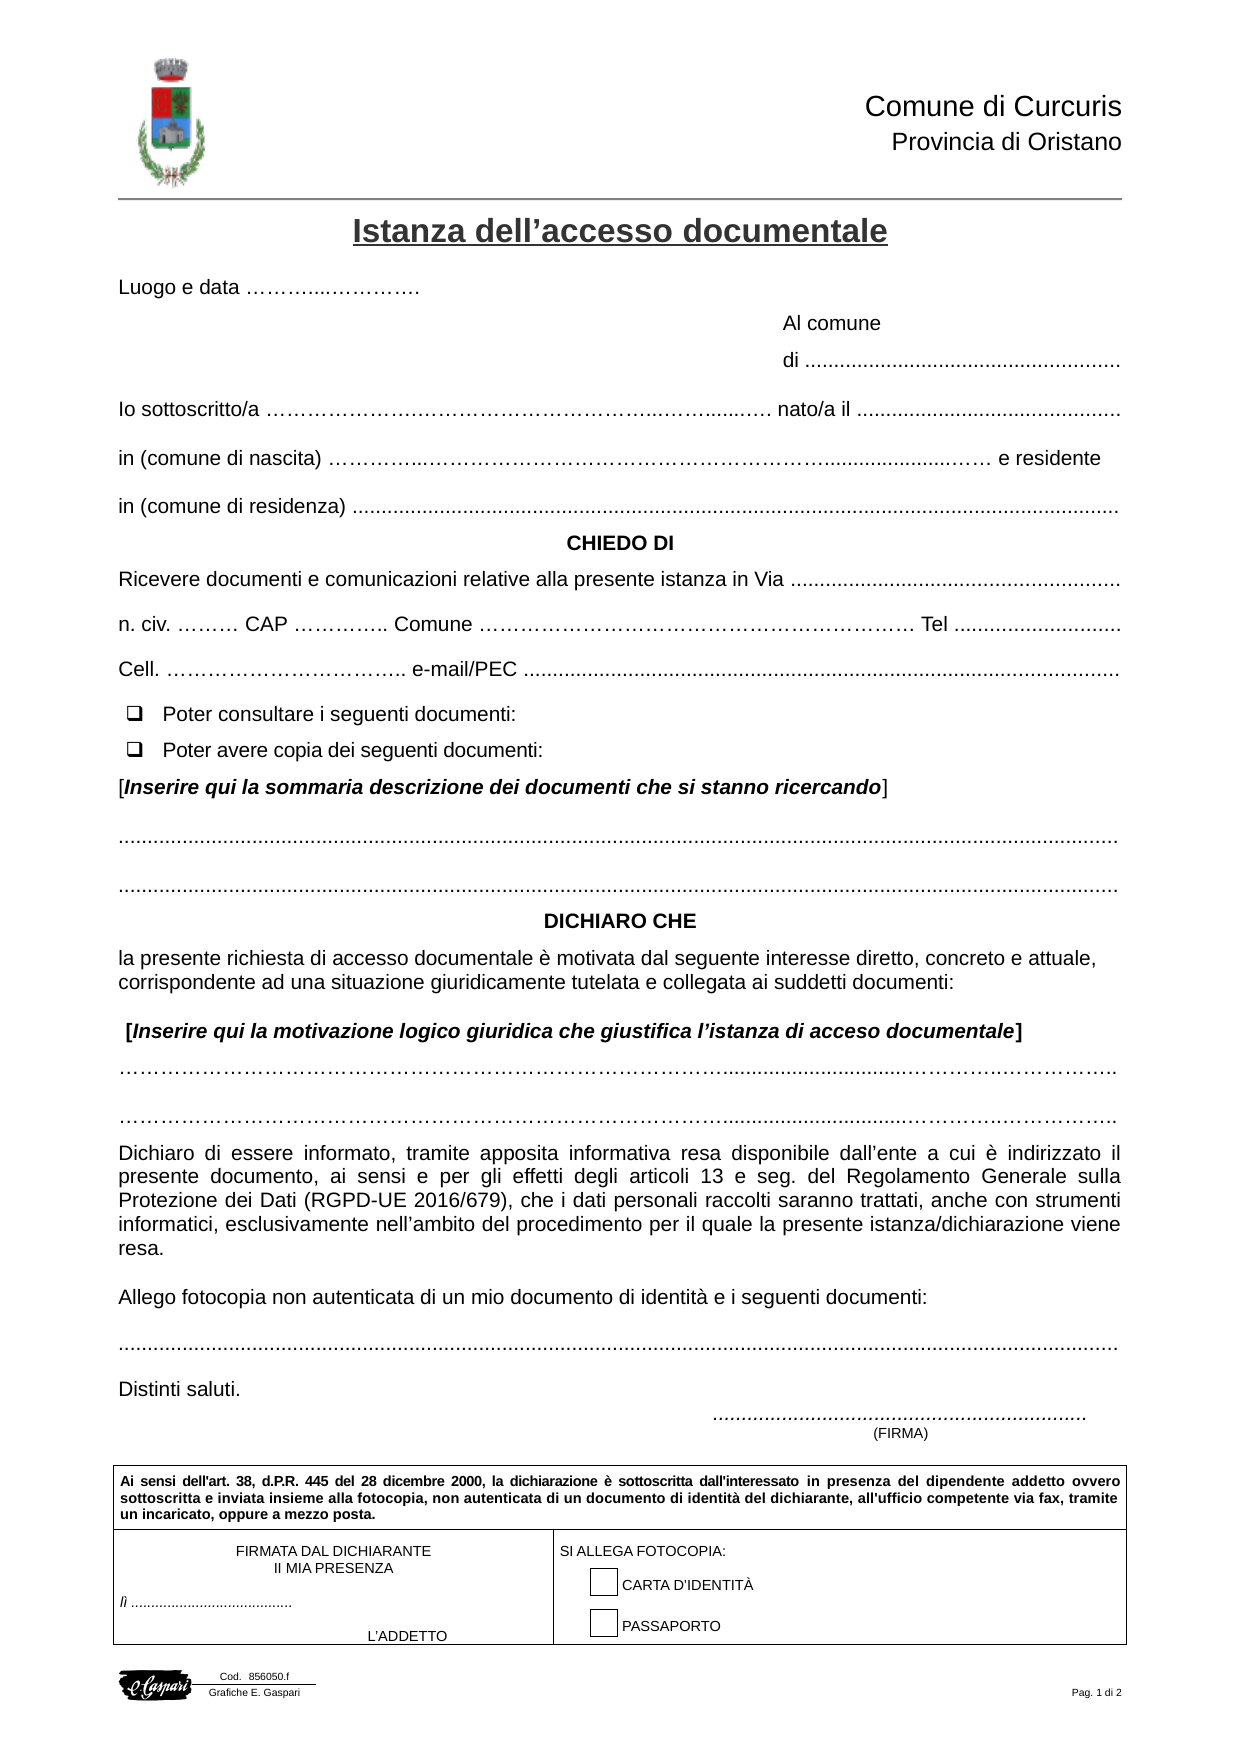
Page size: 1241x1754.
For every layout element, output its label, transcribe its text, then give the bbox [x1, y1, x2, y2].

text Dichiaro di essere informato, tramite apposita informativa resa disponibile dall’ente a cui è indirizzato il presente documento, ai sensi e per gli effetti degli articoli 13 e seg. del Regolamento Generale sulla Protezione dei Dati (RGPD-UE 2016/679), che i dati personali raccolti saranno trattati, anche con strumenti informatici, esclusivamente nell’ambito del procedimento per il quale la presente istanza/dichiarazione viene resa. [118, 1140, 1122, 1260]
text CHIEDO DI [118, 531, 1122, 555]
list Poter avere copia dei seguenti documenti: [125, 738, 1122, 762]
text Allego fotocopia non autenticata di un mio documento di identità e i seguenti documenti: [118, 1285, 1122, 1309]
text Comune di Curcuris [224, 89, 1122, 122]
subtitle Istanza dell’accesso documentale [118, 211, 1122, 249]
picture [122, 58, 224, 189]
text Ricevere documenti e comunicazioni relative alla presente istanza in Via [118, 567, 1122, 591]
text [Inserire qui la sommaria descrizione dei documenti che si stanno ricercando] [118, 775, 1122, 799]
table_header Ai sensi dell'art. 38, d.P.R. 445 del 28 dicembre 2000, la dichiarazione è sottoscritta dall'interessato in presenza del dipendente addetto ovvero sottoscritta e inviata insieme alla fotocopia, non autenticata di un documento di identità del dichiarante, all'ufficio competente via fax, tramite un incaricato, oppure a mezzo posta. [114, 1466, 1126, 1529]
text [Inserire qui la motivazione logico giuridica che giustifica l’istanza di acceso documentale] [125, 1018, 1122, 1042]
text n. civ. ……… CAP ………….. Comune ……………………………………………………… Tel [118, 612, 1122, 636]
text ................................................................. [679, 1401, 1122, 1425]
text in (comune di nascita) …………...…………………………………………………......................…… e residente [118, 445, 1122, 469]
text Provincia di Oristano [224, 127, 1122, 156]
list Poter consultare i seguenti documenti: [125, 702, 1122, 726]
text DICHIARO CHE [118, 909, 1122, 933]
picture [118, 1669, 192, 1701]
text Luogo e data ………....…………. [118, 274, 1122, 298]
text la presente richiesta di accesso documentale è motivata dal seguente interesse diretto, concreto e attuale, corrispondente ad una situazione giuridicamente tutelata e collegata ai suddetti documenti: [118, 946, 1122, 993]
text ……………………………………………………………………………................................…………..…………….. [118, 1055, 1122, 1079]
table_cell FIRMATA DAL DICHIARANTE II MIA PRESENZA lì ........................................ L’ADDETTO [114, 1530, 553, 1644]
text ……………………………………………………………………………................................…………..…………….. [118, 1104, 1122, 1128]
text Al comune [783, 311, 1122, 335]
text Distinti saluti. [118, 1377, 1122, 1401]
text (FIRMA) [679, 1425, 1122, 1442]
text Cell. …………………………….. e-mail/PEC [118, 657, 1122, 681]
text Io sottoscritto/a ………………….……………………………...…….......…. nato/a il [118, 396, 1122, 420]
text in (comune di residenza) [118, 494, 1122, 518]
table_cell SI ALLEGA FOTOCOPIA: CARTA D’IDENTITÀ PASSAPORTO [554, 1530, 1126, 1644]
text di [783, 347, 1122, 371]
